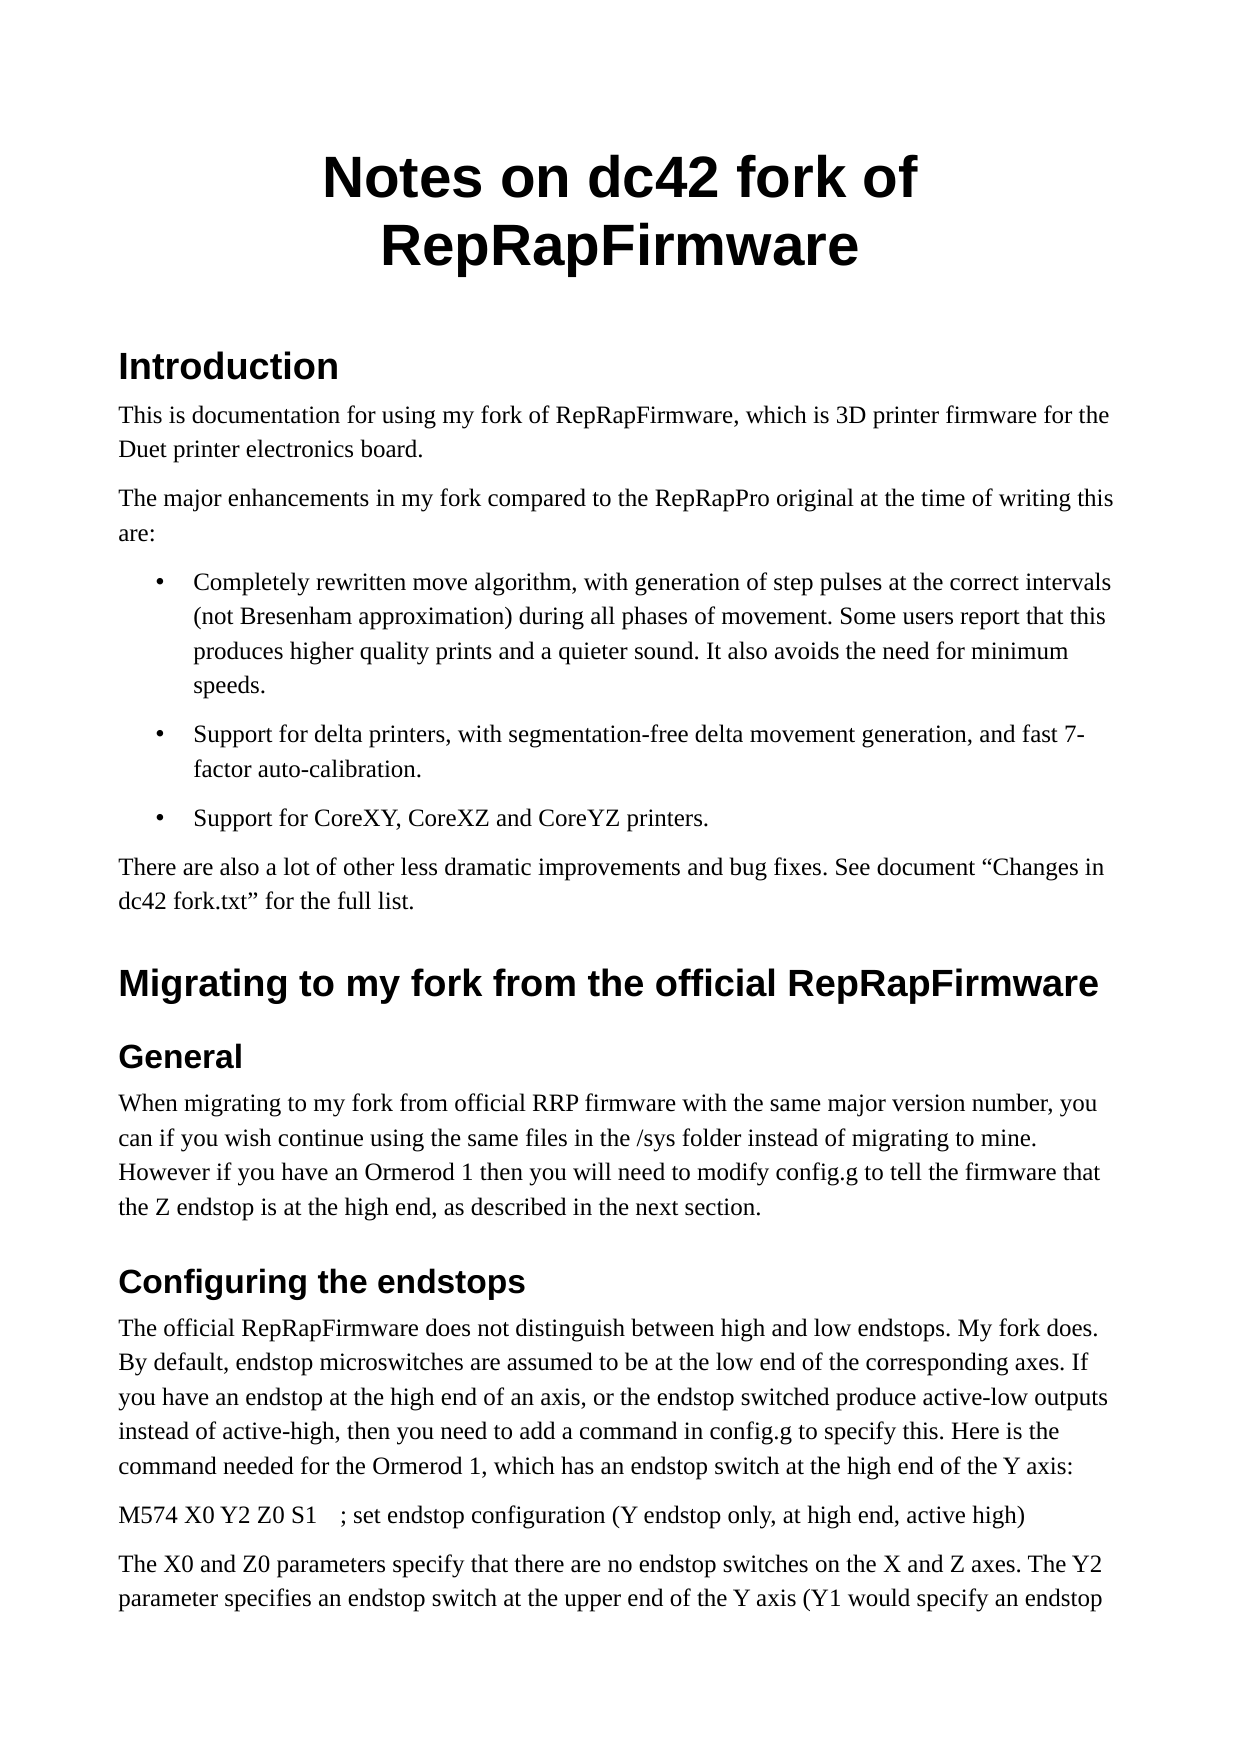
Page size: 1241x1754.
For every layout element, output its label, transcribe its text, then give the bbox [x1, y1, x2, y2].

list Support for delta printers, with segmentation-free delta movement generation, and fast 7-factor auto-calibration. [156, 719, 1122, 782]
list Support for CoreXY, CoreXZ and CoreYZ printers. [156, 803, 1122, 832]
subtitle Migrating to my fork from the official RepRapFirmware [118, 960, 1122, 1004]
subtitle General [118, 1037, 1122, 1076]
subtitle Introduction [118, 343, 1122, 387]
title Notes on dc42 fork of RepRapFirmware [118, 143, 1122, 277]
text This is documentation for using my fork of RepRapFirmware, which is 3D printer firmware for the Duet printer electronics board. [118, 400, 1122, 463]
text M574 X0 Y2 Z0 S1 ; set endstop configuration (Y endstop only, at high end, active high) [118, 1500, 1122, 1529]
text There are also a lot of other less dramatic improvements and bug fixes. See document “Changes in dc42 fork.txt” for the full list. [118, 852, 1122, 915]
text The major enhancements in my fork compared to the RepRapPro original at the time of writing this are: [118, 483, 1122, 546]
text The official RepRapFirmware does not distinguish between high and low endstops. My fork does. By default, endstop microswitches are assumed to be at the low end of the corresponding axes. If you have an endstop at the high end of an axis, or the endstop switched produce active-low outputs instead of active-high, then you need to add a command in config.g to specify this. Here is the command needed for the Ormerod 1, which has an endstop switch at the high end of the Y axis: [118, 1313, 1122, 1480]
text When migrating to my fork from official RRP firmware with the same major version number, you can if you wish continue using the same files in the /sys folder instead of migrating to mine. However if you have an Ormerod 1 then you will need to modify config.g to tell the firmware that the Z endstop is at the high end, as described in the next section. [118, 1088, 1122, 1221]
list Completely rewritten move algorithm, with generation of step pulses at the correct intervals (not Bresenham approximation) during all phases of movement. Some users report that this produces higher quality prints and a quieter sound. It also avoids the need for minimum speeds. [156, 567, 1122, 699]
text The X0 and Z0 parameters specify that there are no endstop switches on the X and Z axes. The Y2 parameter specifies an endstop switch at the upper end of the Y axis (Y1 would specify an endstop [118, 1549, 1122, 1612]
subtitle Configuring the endstops [118, 1262, 1122, 1301]
